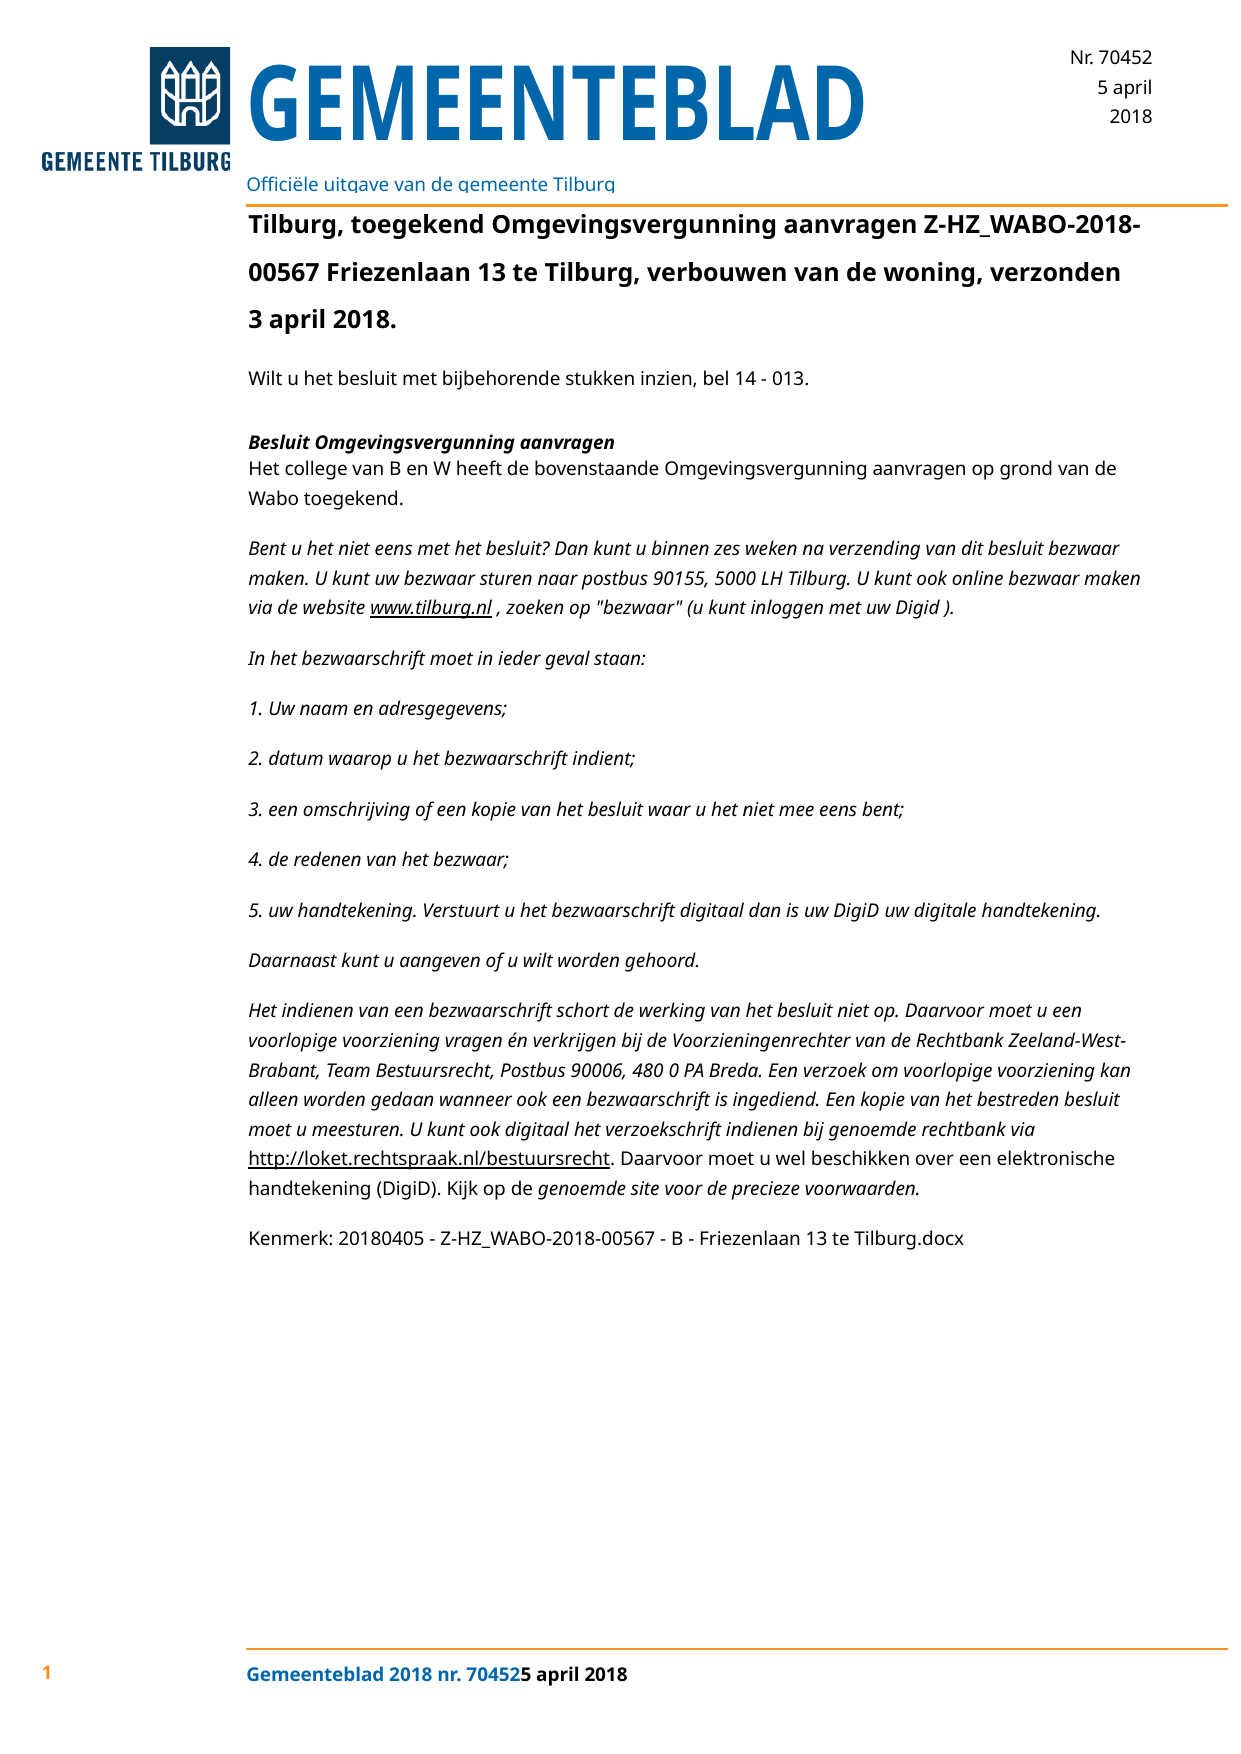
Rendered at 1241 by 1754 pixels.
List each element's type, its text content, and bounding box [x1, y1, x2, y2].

text Besluit Omgevingsvergunning aanvragen [248, 429, 1152, 455]
text 1. Uw naam en adresgegevens; [248, 695, 1152, 721]
text Wilt u het besluit met bijbehorende stukken inzien, bel 14 - 013. [248, 366, 1152, 391]
text Daarnaast kunt u aangeven of u wilt worden gehoord. [248, 947, 1152, 973]
text Bent u het niet eens met het besluit? Dan kunt u binnen zes weken na verzending van dit besluit bezwaar maken. U kunt uw bezwaar sturen naar postbus 90155, 5000 LH Tilburg. U kunt ook online bezwaar maken via de website www.tilburg.nl , zoeken op "bezwaar" (u kunt inloggen met uw Digid ). [248, 535, 1152, 620]
text 5. uw handtekening. Verstuurt u het bezwaarschrift digitaal dan is uw DigiD uw digitale handtekening. [248, 897, 1152, 923]
text Kenmerk: 20180405 - Z-HZ_WABO-2018-00567 - B - Friezenlaan 13 te Tilburg.docx [248, 1226, 1152, 1251]
text 3. een omschrijving of een kopie van het besluit waar u het niet mee eens bent; [248, 796, 1152, 822]
text Het college van B en W heeft de bovenstaande Omgevingsvergunning aanvragen op grond van de Wabo toegekend. [248, 455, 1152, 511]
text 2. datum waarop u het bezwaarschrift indient; [248, 746, 1152, 771]
text Het indienen van een bezwaarschrift schort de werking van het besluit niet op. Daarvoor moet u een voorlopige voorziening vragen én verkrijgen bij de Voorzieningenrechter van de Rechtbank Zeeland-West-Brabant, Team Bestuursrecht, Postbus 90006, 480 0 PA Breda. Een verzoek om voorlopige voorziening kan alleen worden gedaan wanneer ook een bezwaarschrift is ingediend. Een kopie van het bestreden besluit moet u meesturen. U kunt ook digitaal het verzoekschrift indienen bij genoemde rechtbank via http://loket.rechtspraak.nl/bestuursrecht. Daarvoor moet u wel beschikken over een elektronische handtekening (DigiD). Kijk op de genoemde site voor de precieze voorwaarden. [248, 998, 1152, 1201]
text Tilburg, toegekend Omgevingsvergunning aanvragen Z-HZ_WABO-2018-00567 Friezenlaan 13 te Tilburg, verbouwen van de woning, verzonden 3 april 2018. [248, 207, 1152, 336]
text 4. de redenen van het bezwaar; [248, 846, 1152, 872]
text In het bezwaarschrift moet in ieder geval staan: [248, 645, 1152, 671]
picture [41, 47, 231, 172]
